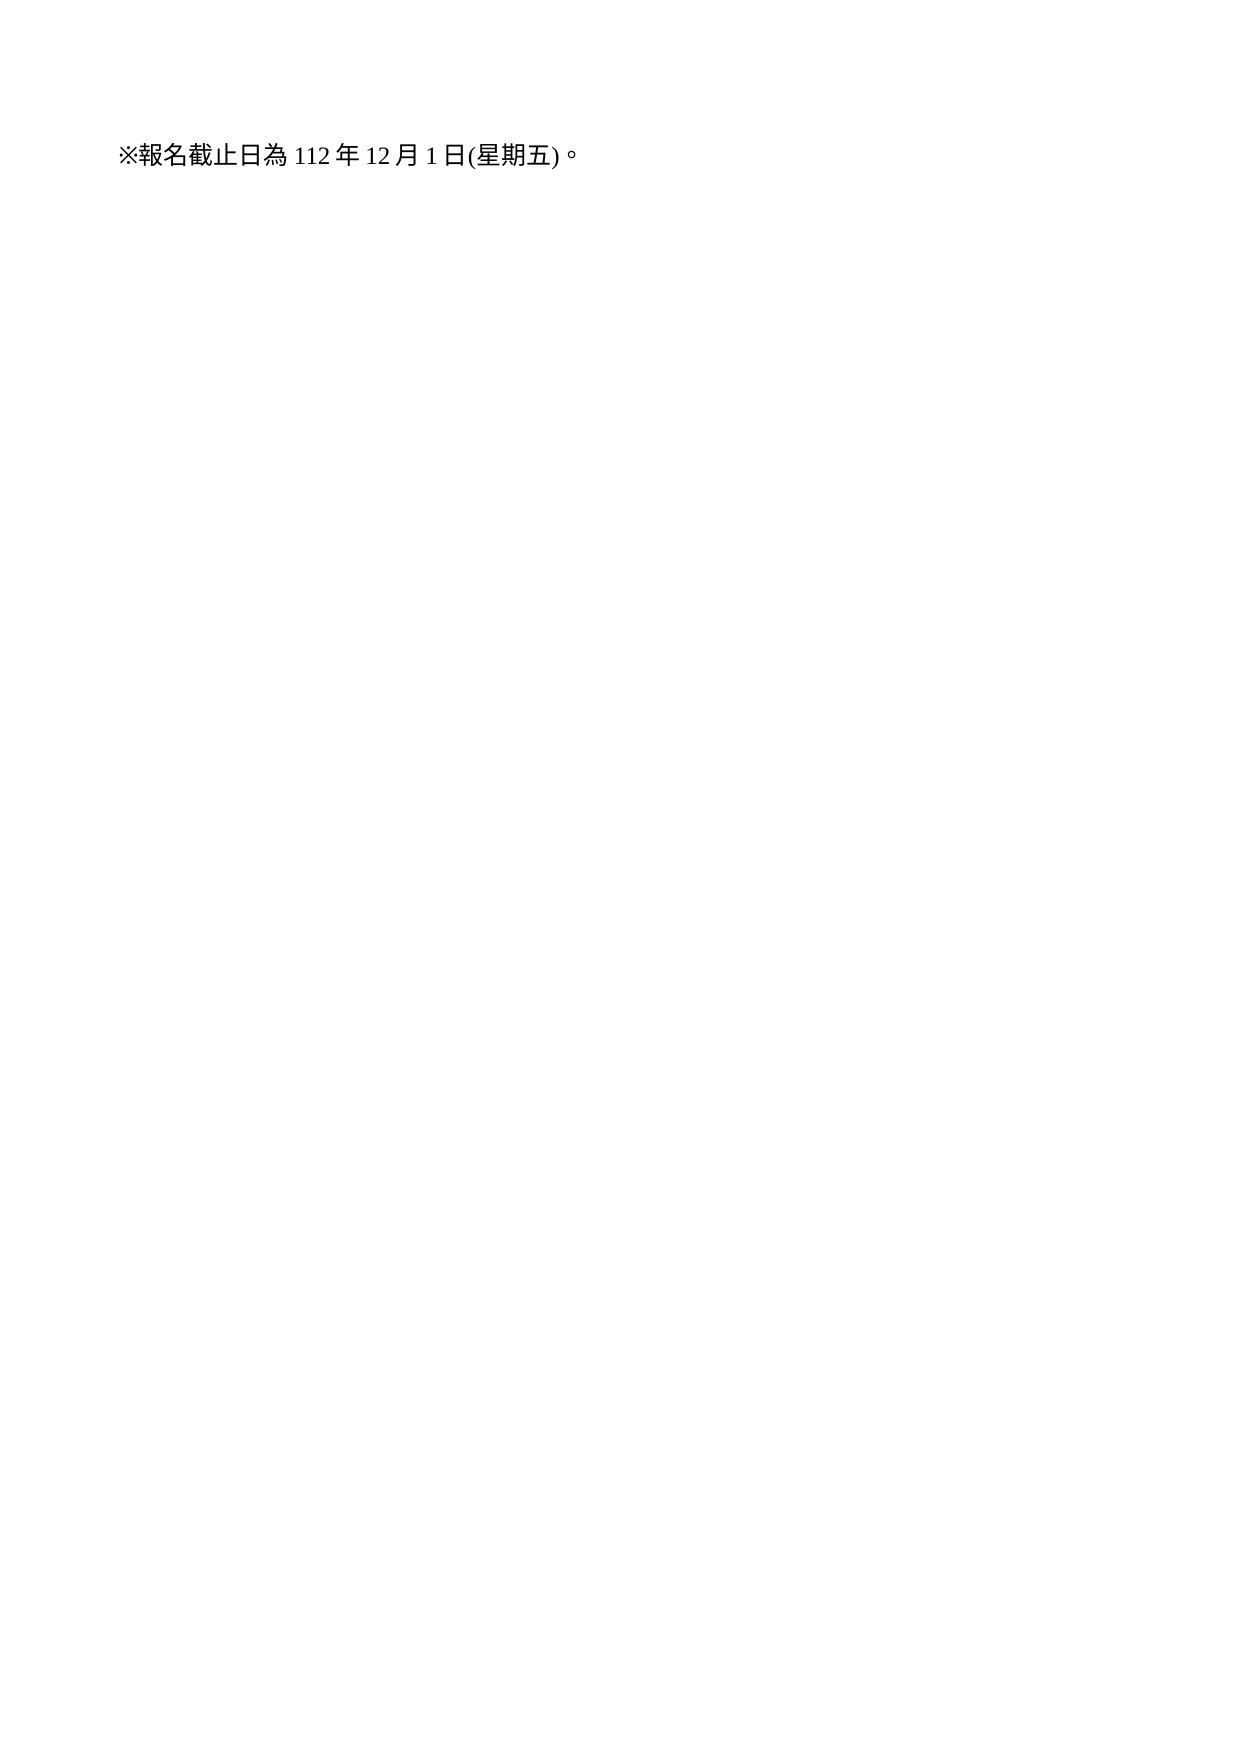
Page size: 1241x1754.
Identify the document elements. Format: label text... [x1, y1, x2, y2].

text ※報名截止日為112年12月1日(星期五)。 [118, 136, 1122, 172]
